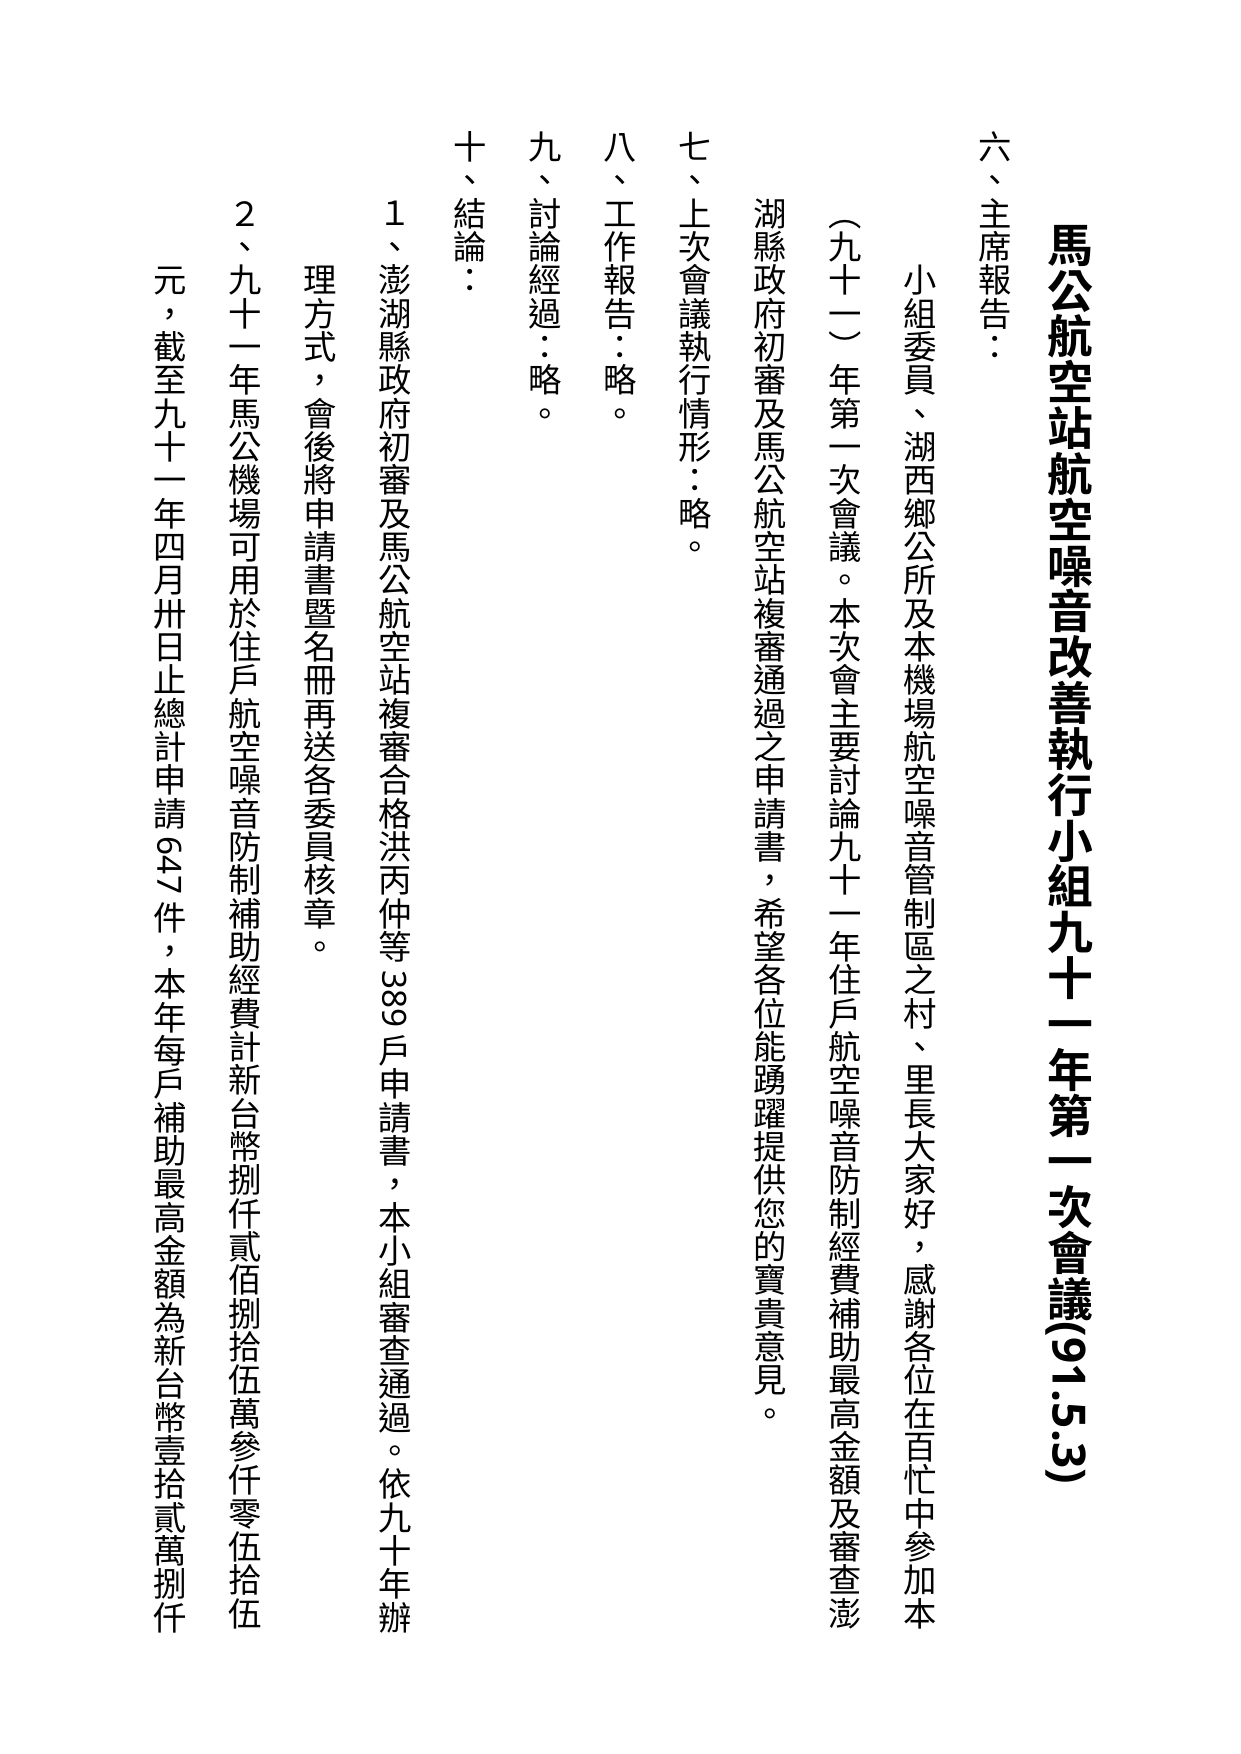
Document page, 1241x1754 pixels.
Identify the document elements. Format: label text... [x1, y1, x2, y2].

text 九、討論經過：略。 [508, 130, 583, 1636]
text 馬公航空站航空噪音改善執行小組九十一年第一次會議(91.5.3) [1033, 130, 1108, 1636]
text 六、主席報告： [958, 130, 1033, 1636]
text ２、九十一年馬公機場可用於住戶航空噪音防制補助經費計新台幣捌仟貳佰捌拾伍萬參仟零伍拾伍 元，截至九十一年四月卅日止總計申請647件，本年每戶補助最高金額為新台幣壹拾貳萬捌仟元正。如有申請書經審查不符者，其遺留金額列入九十二年經費施作。 [133, 130, 283, 1636]
text 小組委員、湖西鄉公所及本機場航空噪音管制區之村、里長大家好，感謝各位在百忙中參加本（九十一）年第一次會議。本次會主要討論九十一年住戶航空噪音防制經費補助最高金額及審查澎湖縣政府初審及馬公航空站複審通過之申請書，希望各位能踴躍提供您的寶貴意見。 [733, 130, 958, 1636]
text １、澎湖縣政府初審及馬公航空站複審合格洪丙仲等389戶申請書，本小組審查通過。依九十年辦理方式，會後將申請書暨名冊再送各委員核章。 [283, 130, 433, 1636]
text 八、工作報告：略。 [583, 130, 658, 1636]
text 十、結論： [433, 130, 508, 1636]
text 七、上次會議執行情形：略。 [658, 130, 733, 1636]
